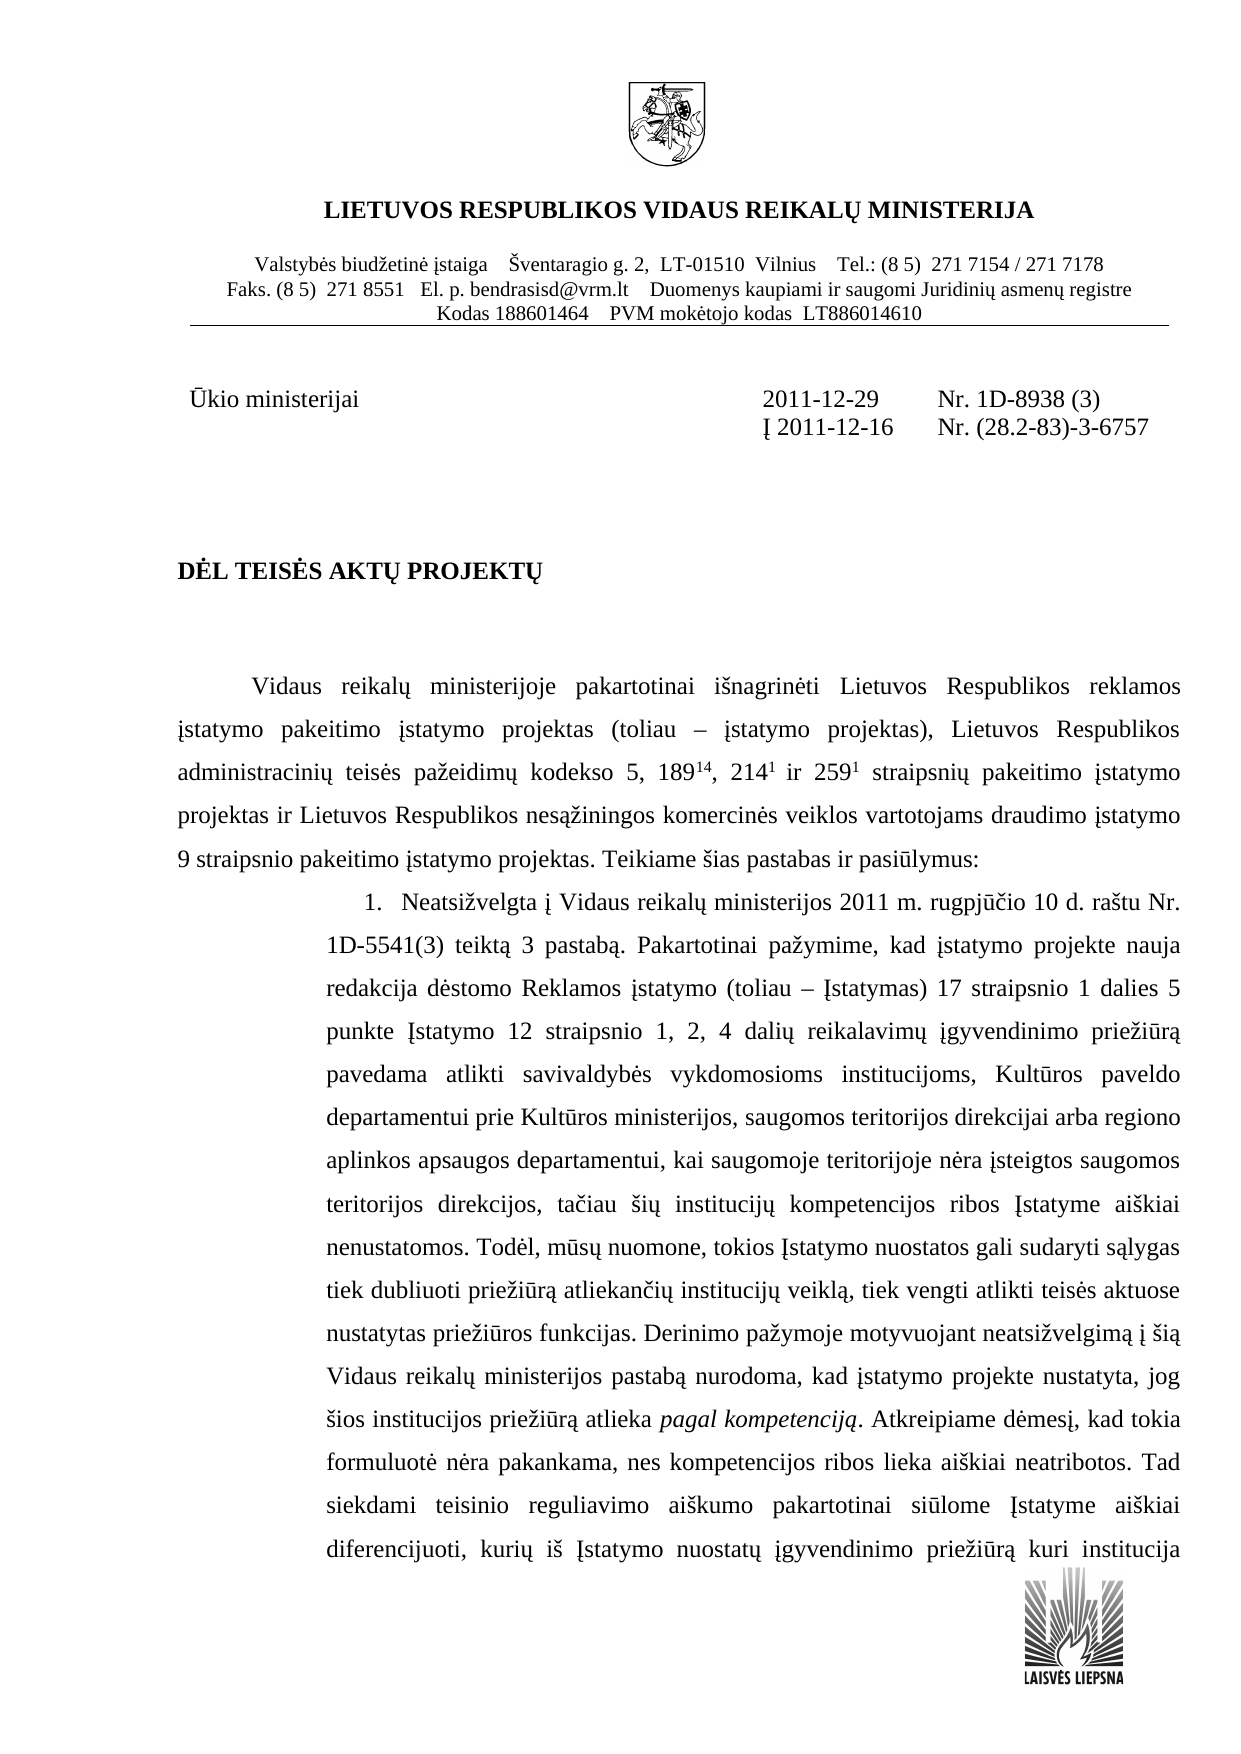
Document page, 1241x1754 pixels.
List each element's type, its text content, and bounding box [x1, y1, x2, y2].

table_header Nr. 1D-8938 (3) Nr. (28.2-83)-3-6757 [920, 384, 1182, 470]
text DĖL TEISĖS AKTŲ PROJEKTŲ [177, 556, 1181, 585]
table_header 2011-12-29 Į 2011-12-16 [751, 384, 920, 470]
table_header Ūkio ministerijai [178, 384, 620, 470]
text Vidaus reikalų ministerijoje pakartotinai išnagrinėti Lietuvos Respublikos reklamos įstatymo pakeitimo įstatymo projektas (toliau – įstatymo projektas), Lietuvos Respublikos administracinių teisės pažeidimų kodekso 5, 18914, 2141 ir 2591 straipsnių pakeitimo įstatymo projektas ir Lietuvos Respublikos nesąžiningos komercinės veiklos vartotojams draudimo įstatymo 9 straipsnio pakeitimo įstatymo projektas. Teikiame šias pastabas ir pasiūlymus: [177, 671, 1181, 872]
table_header [620, 384, 644, 470]
text LIETUVOS RESPUBLIKOS VIDAUS REIKALŲ MINISTERIJA [177, 195, 1181, 224]
table_header [644, 384, 751, 470]
table_header Valstybės biudžetinė įstaiga Šventaragio g. 2, LT-01510 Vilnius Tel.: (8 5) 271 7154 / 271 7178 Faks. (8 5) 271 8551 El. p. bendrasisd@vrm.lt Duomenys kaupiami ir saugomi Juridinių asmenų registre Kodas 188601464 PVM mokėtojo kodas LT886014610 [190, 253, 1169, 325]
list Neatsižvelgta į Vidaus reikalų ministerijos 2011 m. rugpjūčio 10 d. raštu Nr. 1D-5541(3) teiktą 3 pastabą. Pakartotinai pažymime, kad įstatymo projekte nauja redakcija dėstomo Reklamos įstatymo (toliau – Įstatymas) 17 straipsnio 1 dalies 5 punkte Įstatymo 12 straipsnio 1, 2, 4 dalių reikalavimų įgyvendinimo priežiūrą pavedama atlikti savivaldybės vykdomosioms institucijoms, Kultūros paveldo departamentui prie Kultūros ministerijos, saugomos teritorijos direkcijai arba regiono aplinkos apsaugos departamentui, kai saugomoje teritorijoje nėra įsteigtos saugomos teritorijos direkcijos, tačiau šių institucijų kompetencijos ribos Įstatyme aiškiai nenustatomos. Todėl, mūsų nuomone, tokios Įstatymo nuostatos gali sudaryti sąlygas tiek dubliuoti priežiūrą atliekančių institucijų veiklą, tiek vengti atlikti teisės aktuose nustatytas priežiūros funkcijas. Derinimo pažymoje motyvuojant neatsižvelgimą į šią Vidaus reikalų ministerijos pastabą nurodoma, kad įstatymo projekte nustatyta, jog šios institucijos priežiūrą atlieka pagal kompetenciją. Atkreipiame dėmesį, kad tokia formuluotė nėra pakankama, nes kompetencijos ribos lieka aiškiai neatribotos. Tad siekdami teisinio reguliavimo aiškumo pakartotinai siūlome Įstatyme aiškiai diferencijuoti, kurių iš Įstatymo nuostatų įgyvendinimo priežiūrą kuri institucija [288, 887, 1181, 1562]
